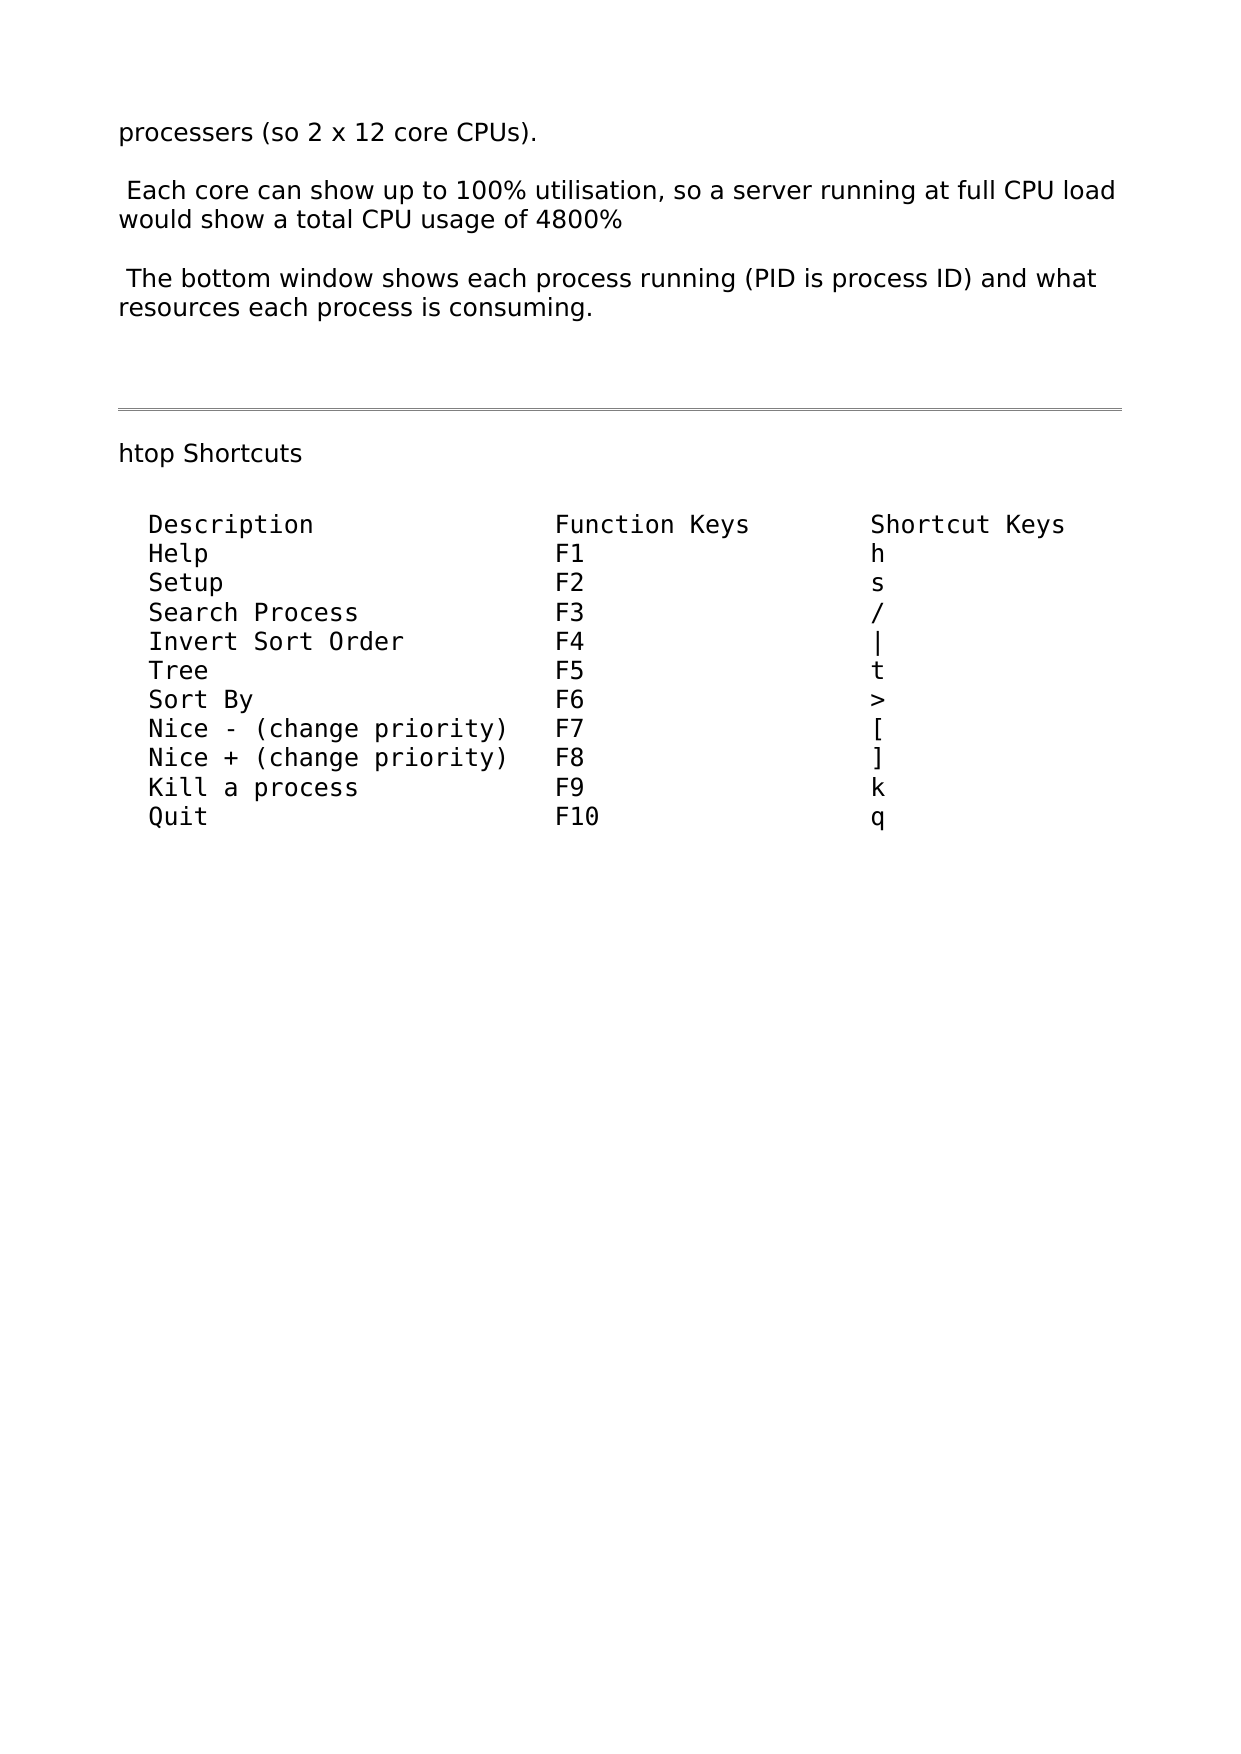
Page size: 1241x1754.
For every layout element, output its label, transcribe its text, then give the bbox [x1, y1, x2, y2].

text Description Function Keys Shortcut Keys Help F1 h Setup F2 s Search Process F3 / Invert Sort Order F4 | Tree F5 t Sort By F6 > Nice - (change priority) F7 [ Nice + (change priority) F8 ] Kill a process F9 k Quit F10 q [118, 510, 1122, 831]
text htop Shortcuts [118, 439, 1122, 498]
text processers (so 2 x 12 core CPUs). Each core can show up to 100% utilisation, so a server running at full CPU load would show a total CPU usage of 4800% The bottom window shows each process running (PID is process ID) and what resources each process is consuming. [118, 118, 1122, 381]
